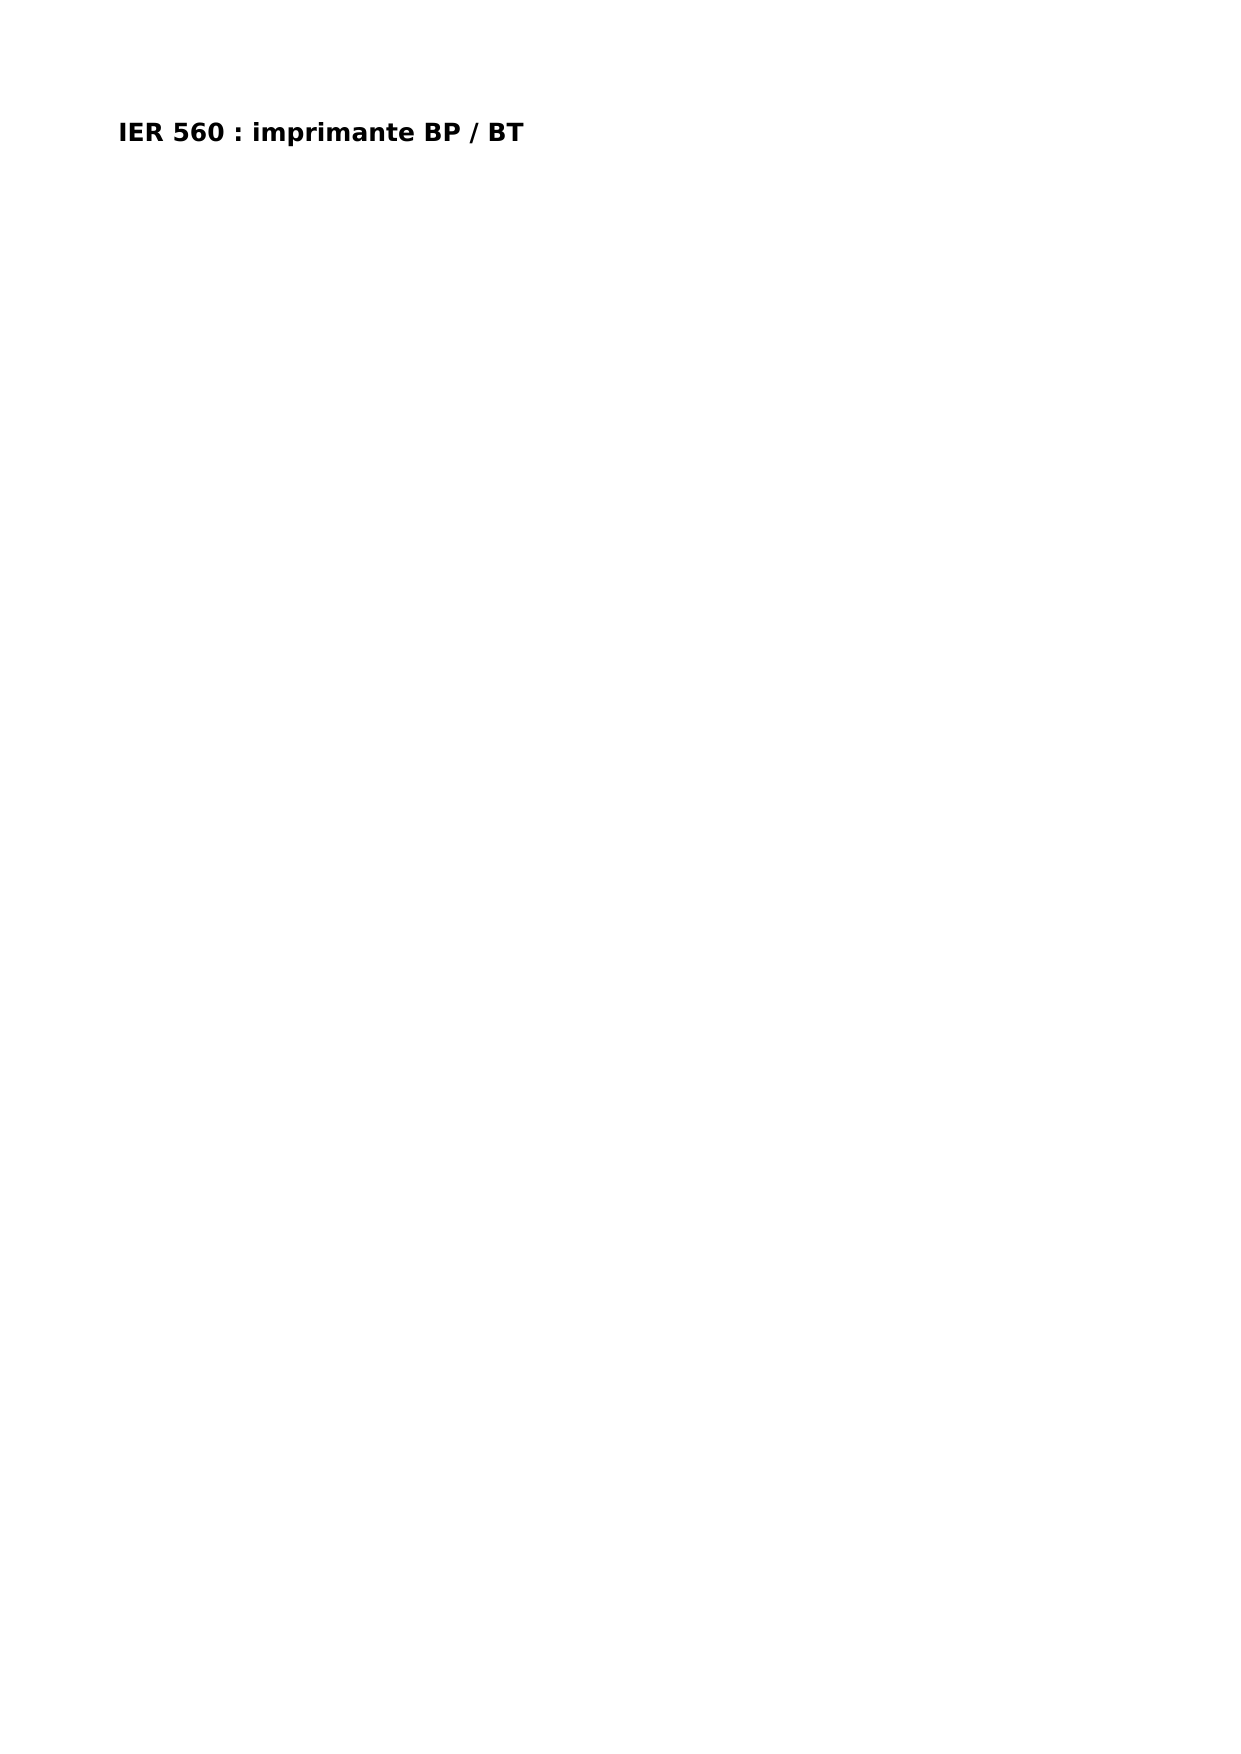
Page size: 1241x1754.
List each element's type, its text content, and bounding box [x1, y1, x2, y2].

text IER 560 : imprimante BP / BT [118, 118, 1122, 147]
